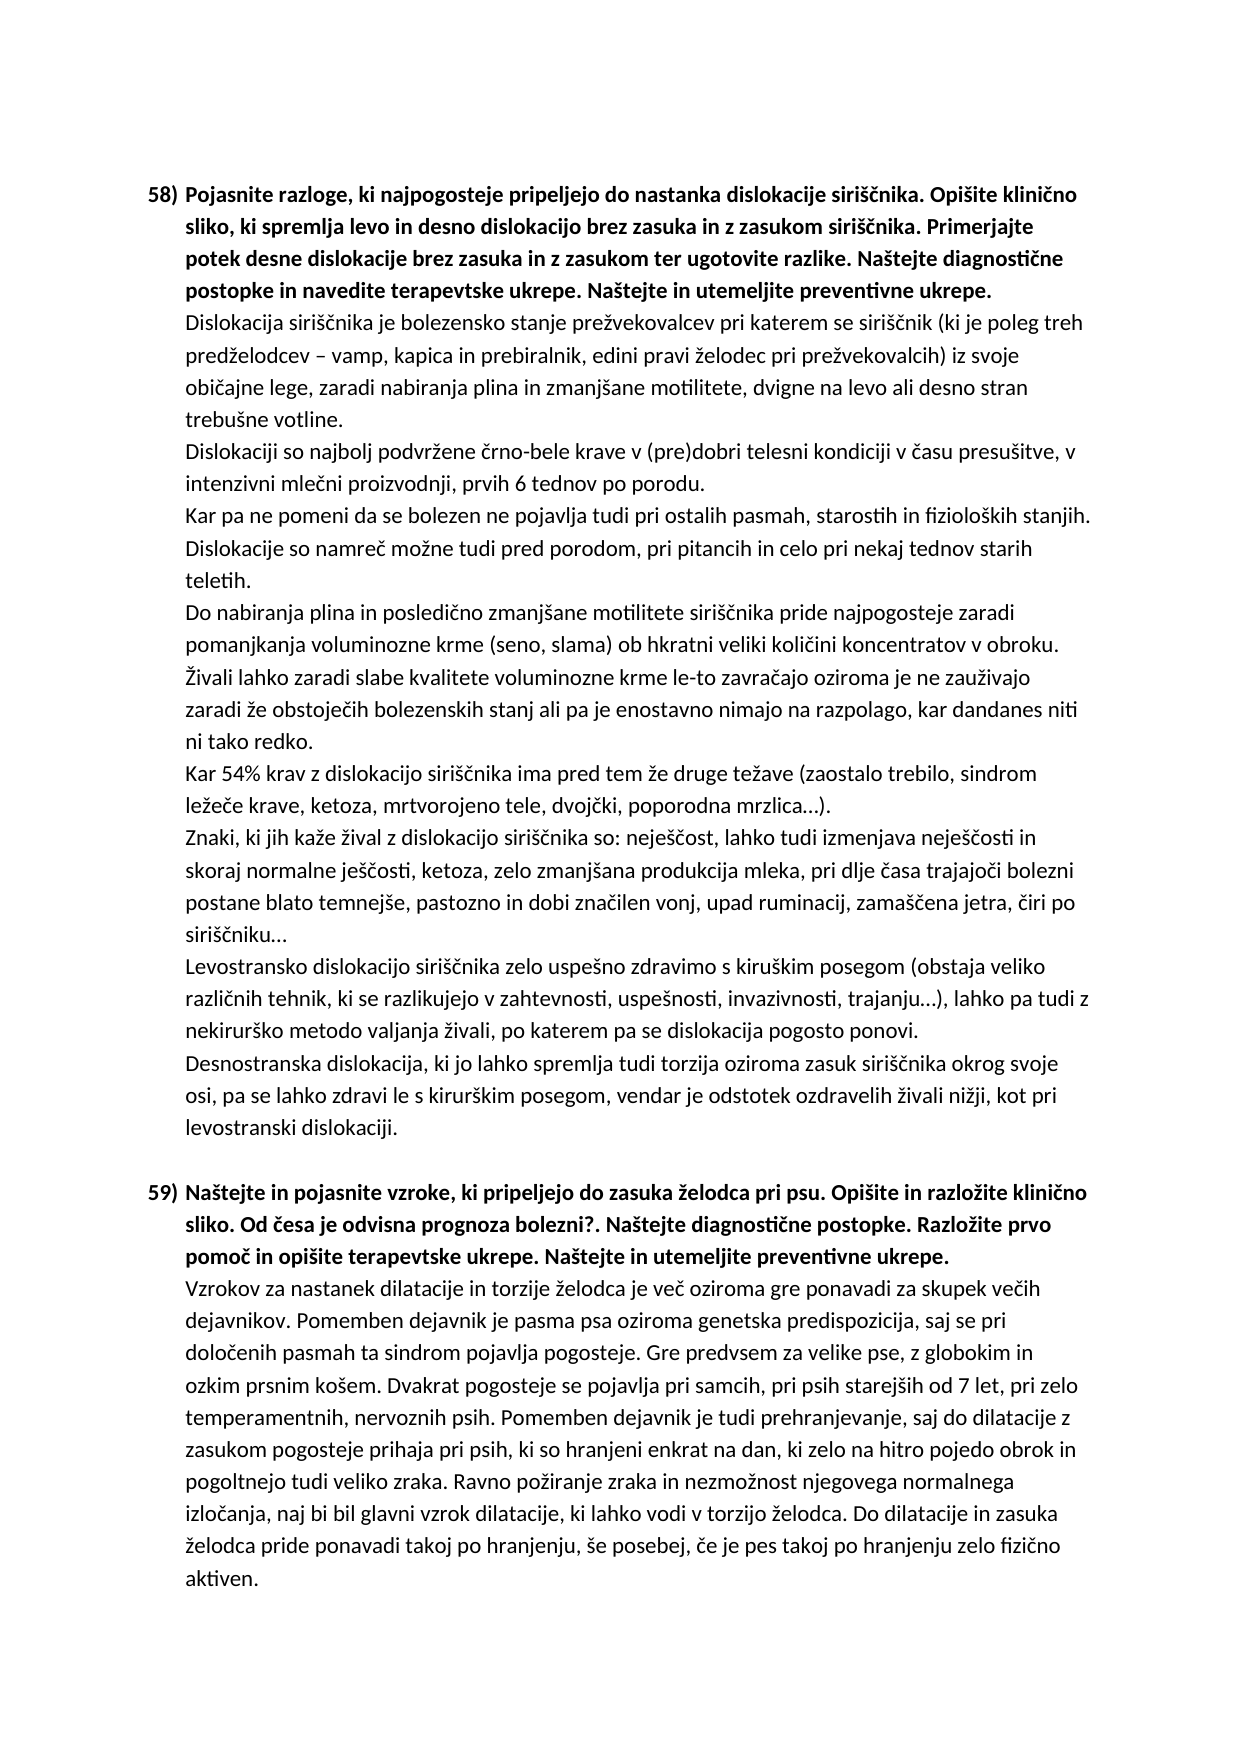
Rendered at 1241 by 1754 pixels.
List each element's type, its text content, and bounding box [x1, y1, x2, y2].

list Znaki, ki jih kaže žival z dislokacijo siriščnika so: neješčost, lahko tudi izmenjava neješčosti in skoraj normalne ješčosti, ketoza, zelo zmanjšana produkcija mleka, pri dlje časa trajajoči bolezni postane blato temnejše, pastozno in dobi značilen vonj, upad ruminacij, zamaščena jetra, čiri po siriščniku… [185, 823, 1093, 948]
list Desnostranska dislokacija, ki jo lahko spremlja tudi torzija oziroma zasuk siriščnika okrog svoje osi, pa se lahko zdravi le s kirurškim posegom, vendar je odstotek ozdravelih živali nižji, kot pri levostranski dislokaciji. [185, 1049, 1093, 1141]
list Kar pa ne pomeni da se bolezen ne pojavlja tudi pri ostalih pasmah, starostih in fizioloških stanjih. Dislokacije so namreč možne tudi pred porodom, pri pitancih in celo pri nekaj tednov starih teletih. [185, 502, 1093, 594]
list Naštejte in pojasnite vzroke, ki pripeljejo do zasuka želodca pri psu. Opišite in razložite klinično sliko. Od česa je odvisna prognoza bolezni?. Naštejte diagnostične postopke. Razložite prvo pomoč in opišite terapevtske ukrepe. Naštejte in utemeljite preventivne ukrepe. [148, 1178, 1093, 1270]
list Vzrokov za nastanek dilatacije in torzije želodca je več oziroma gre ponavadi za skupek večih dejavnikov. Pomemben dejavnik je pasma psa oziroma genetska predispozicija, saj se pri določenih pasmah ta sindrom pojavlja pogosteje. Gre predvsem za velike pse, z globokim in ozkim prsnim košem. Dvakrat pogosteje se pojavlja pri samcih, pri psih starejših od 7 let, pri zelo temperamentnih, nervoznih psih. Pomemben dejavnik je tudi prehranjevanje, saj do dilatacije z zasukom pogosteje prihaja pri psih, ki so hranjeni enkrat na dan, ki zelo na hitro pojedo obrok in pogoltnejo tudi veliko zraka. Ravno požiranje zraka in nezmožnost njegovega normalnega izločanja, naj bi bil glavni vzrok dilatacije, ki lahko vodi v torzijo želodca. Do dilatacije in zasuka želodca pride ponavadi takoj po hranjenju, še posebej, če je pes takoj po hranjenju zelo fizično aktiven. [185, 1274, 1093, 1592]
list Dislokacija siriščnika je bolezensko stanje prežvekovalcev pri katerem se siriščnik (ki je poleg treh predželodcev – vamp, kapica in prebiralnik, edini pravi želodec pri prežvekovalcih) iz svoje običajne lege, zaradi nabiranja plina in zmanjšane motilitete, dvigne na levo ali desno stran trebušne votline. [185, 308, 1093, 433]
list Dislokaciji so najbolj podvržene črno-bele krave v (pre)dobri telesni kondiciji v času presušitve, v intenzivni mlečni proizvodnji, prvih 6 tednov po porodu. [185, 437, 1093, 497]
list Do nabiranja plina in posledično zmanjšane motilitete siriščnika pride najpogosteje zaradi pomanjkanja voluminozne krme (seno, slama) ob hkratni veliki količini koncentratov v obroku. [185, 598, 1093, 658]
list Levostransko dislokacijo siriščnika zelo uspešno zdravimo s kiruškim posegom (obstaja veliko različnih tehnik, ki se razlikujejo v zahtevnosti, uspešnosti, invazivnosti, trajanju…), lahko pa tudi z nekirurško metodo valjanja živali, po katerem pa se dislokacija pogosto ponovi. [185, 952, 1093, 1045]
list Kar 54% krav z dislokacijo siriščnika ima pred tem že druge težave (zaostalo trebilo, sindrom ležeče krave, ketoza, mrtvorojeno tele, dvojčki, poporodna mrzlica…). [185, 759, 1093, 819]
list Pojasnite razloge, ki najpogosteje pripeljejo do nastanka dislokacije siriščnika. Opišite klinično sliko, ki spremlja levo in desno dislokacijo brez zasuka in z zasukom siriščnika. Primerjajte potek desne dislokacije brez zasuka in z zasukom ter ugotovite razlike. Naštejte diagnostične postopke in navedite terapevtske ukrepe. Naštejte in utemeljite preventivne ukrepe. [148, 180, 1093, 304]
list Živali lahko zaradi slabe kvalitete voluminozne krme le-to zavračajo oziroma je ne zauživajo zaradi že obstoječih bolezenskih stanj ali pa je enostavno nimajo na razpolago, kar dandanes niti ni tako redko. [185, 663, 1093, 755]
